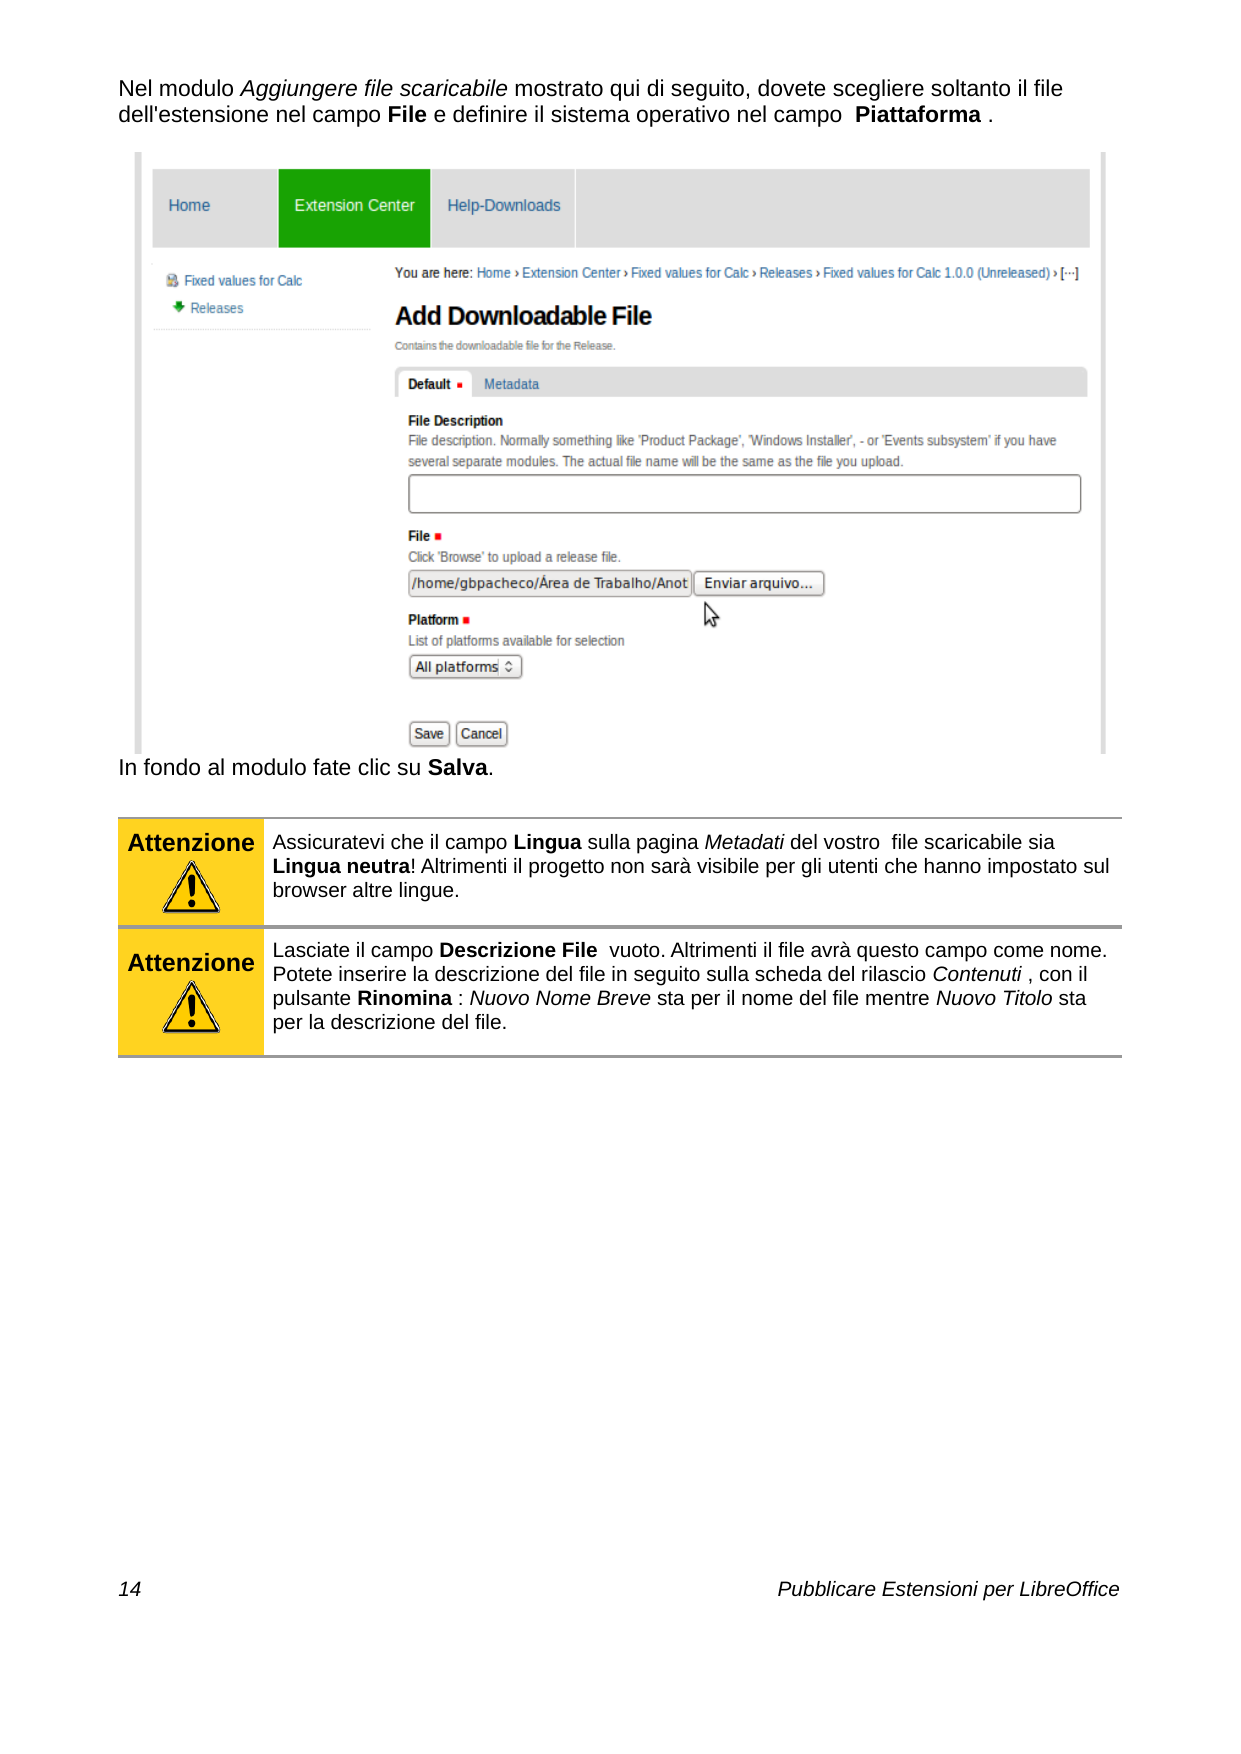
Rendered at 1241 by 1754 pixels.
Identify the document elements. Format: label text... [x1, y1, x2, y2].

text In fondo al modulo fate clic su Salva. [118, 754, 1122, 780]
table_header Lasciate il campo Descrizione File vuoto. Altrimenti il file avrà questo campo come nome. Potete inserire la descrizione del file in seguito sulla scheda del rilascio Contenuti , con il pulsante Rinomina : Nuovo Nome Breve sta per il nome del file mentre Nuovo Titolo sta per la descrizione del file. [264, 929, 1122, 1055]
table_header Assicuratevi che il campo Lingua sulla pagina Metadati del vostro file scaricabile sia Lingua neutra! Altrimenti il progetto non sarà visibile per gli utenti che hanno impostato sul browser altre lingue. [264, 819, 1122, 925]
text Nel modulo Aggiungere file scaricabile mostrato qui di seguito, dovete scegliere soltanto il file dell'estensione nel campo File e definire il sistema operativo nel campo Piattaforma . [118, 75, 1122, 128]
table_header Attenzione [118, 819, 264, 925]
table_header Attenzione [118, 929, 264, 1055]
